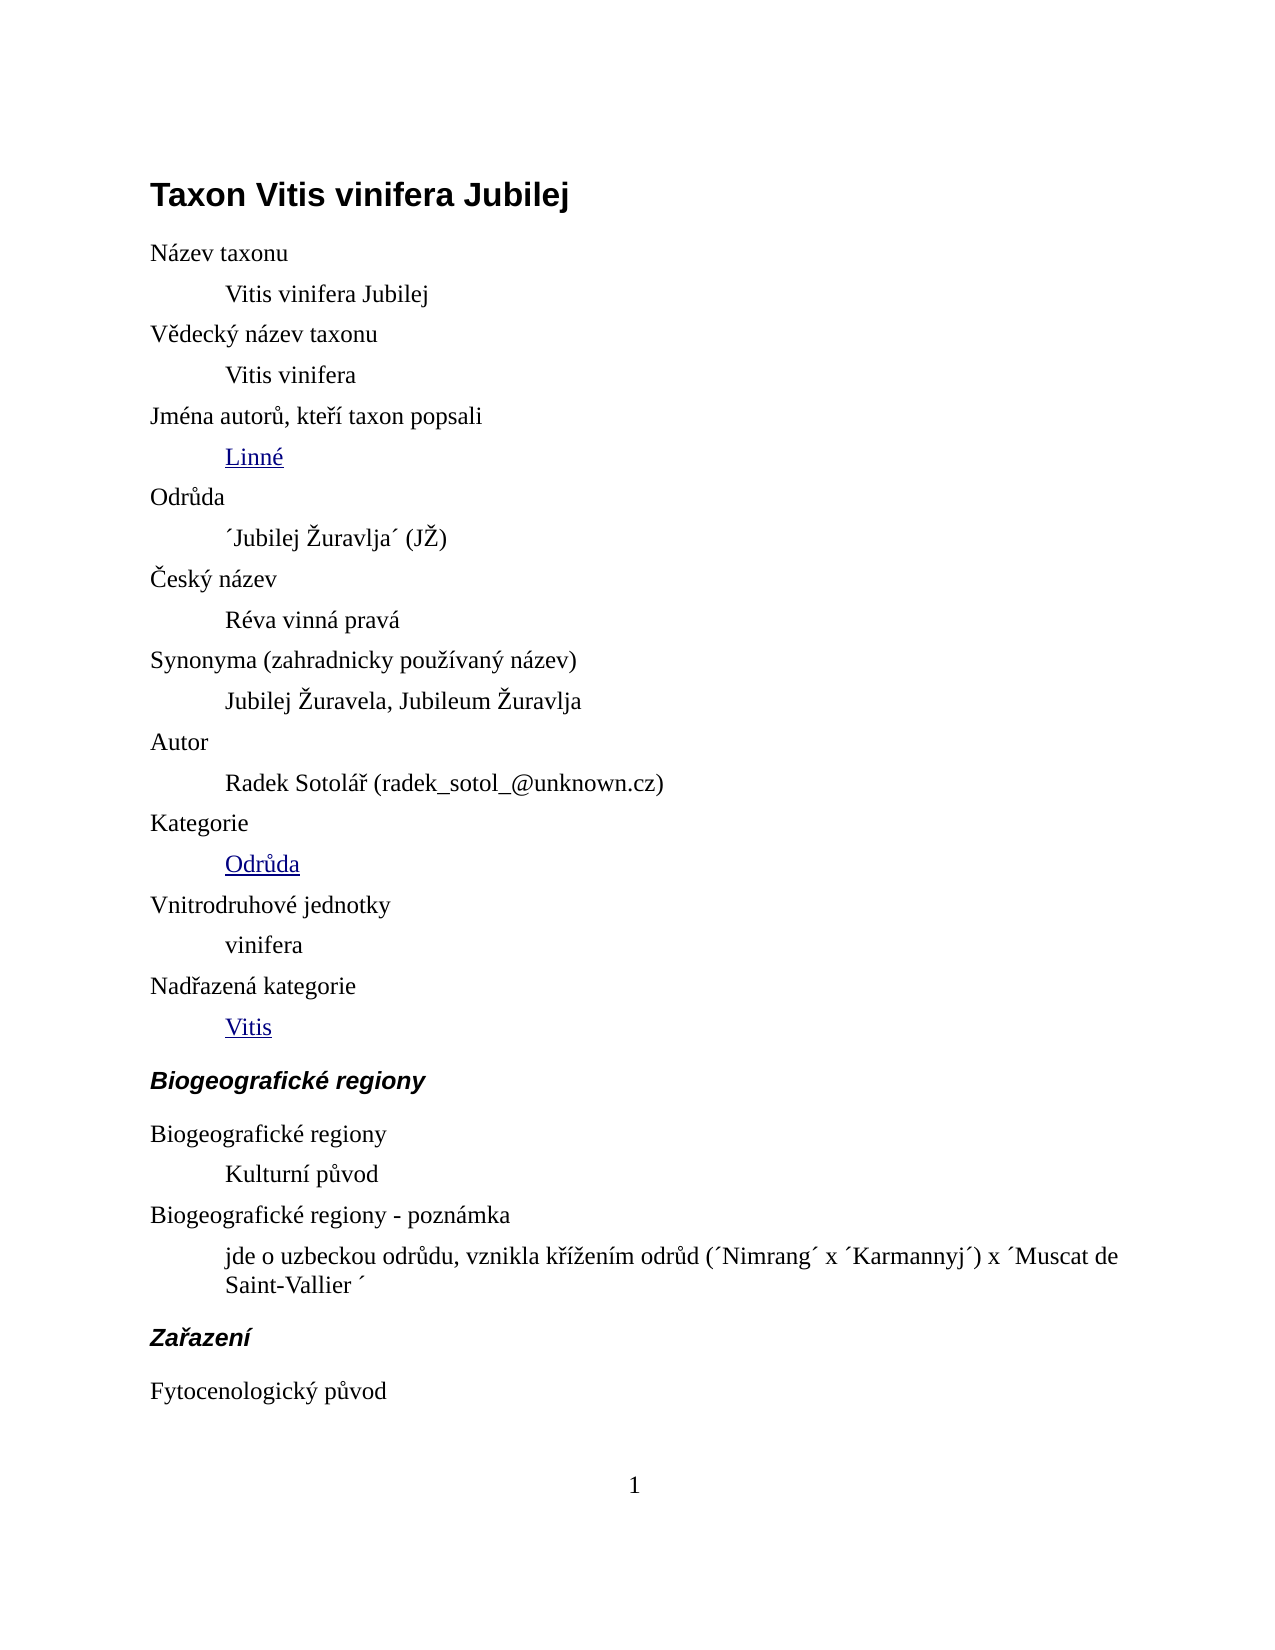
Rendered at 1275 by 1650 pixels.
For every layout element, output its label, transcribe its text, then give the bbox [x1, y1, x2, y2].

text Vitis vinifera Jubilej [225, 279, 1125, 308]
text Biogeografické regiony [150, 1119, 1125, 1147]
text Linné [225, 442, 1125, 471]
text Fytocenologický původ [150, 1376, 1125, 1405]
text Odrůda [225, 849, 1125, 878]
text Vitis [225, 1012, 1125, 1041]
text Vnitrodruhové jednotky [150, 890, 1125, 918]
text Název taxonu [150, 238, 1125, 267]
subtitle Taxon Vitis vinifera Jubilej [150, 175, 1125, 214]
text Radek Sotolář (radek_sotol_@unknown.cz) [225, 768, 1125, 796]
text Jubilej Žuravela, Jubileum Žuravlja [225, 686, 1125, 715]
subtitle Zařazení [150, 1323, 1125, 1352]
text Vědecký název taxonu [150, 319, 1125, 348]
text Autor [150, 727, 1125, 756]
text vinifera [225, 931, 1125, 959]
text Biogeografické regiony - poznámka [150, 1200, 1125, 1229]
text Kulturní původ [225, 1159, 1125, 1188]
text Vitis vinifera [225, 360, 1125, 389]
text Réva vinná pravá [225, 605, 1125, 633]
subtitle Biogeografické regiony [150, 1066, 1125, 1094]
text Synonyma (zahradnicky používaný název) [150, 645, 1125, 674]
text ´Jubilej Žuravlja´ (JŽ) [225, 523, 1125, 552]
text Český název [150, 564, 1125, 593]
text Nadřazená kategorie [150, 971, 1125, 1000]
text Kategorie [150, 808, 1125, 837]
text jde o uzbeckou odrůdu, vznikla křížením odrůd (´Nimrang´ x ´Karmannyj´) x ´Muscat de Saint-Vallier ´ [225, 1241, 1125, 1298]
text Odrůda [150, 482, 1125, 511]
text Jména autorů, kteří taxon popsali [150, 401, 1125, 430]
